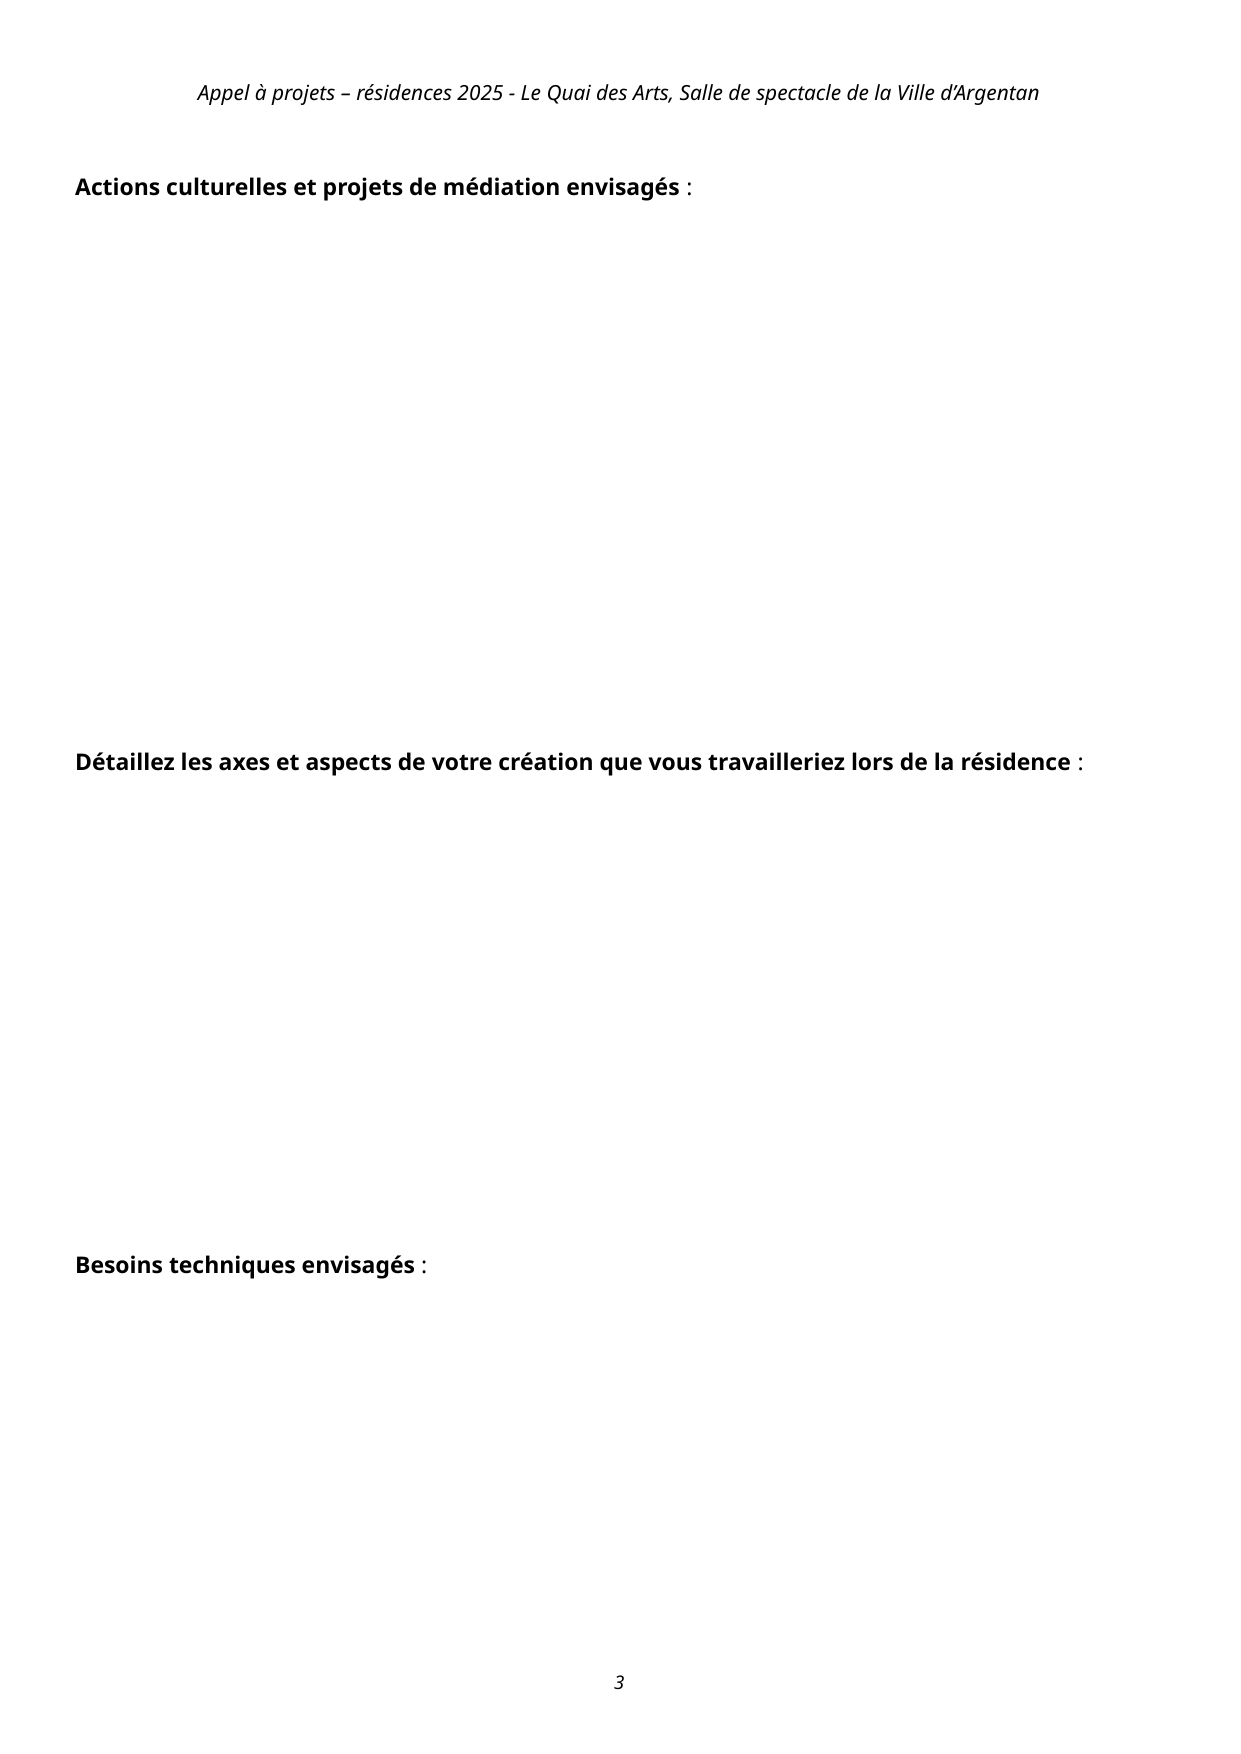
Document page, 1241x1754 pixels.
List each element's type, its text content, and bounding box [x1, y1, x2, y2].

text Besoins techniques envisagés : [75, 1249, 1165, 1280]
text Actions culturelles et projets de médiation envisagés : [75, 171, 1165, 202]
text Détaillez les axes et aspects de votre création que vous travailleriez lors de la résidence : [75, 746, 1165, 777]
